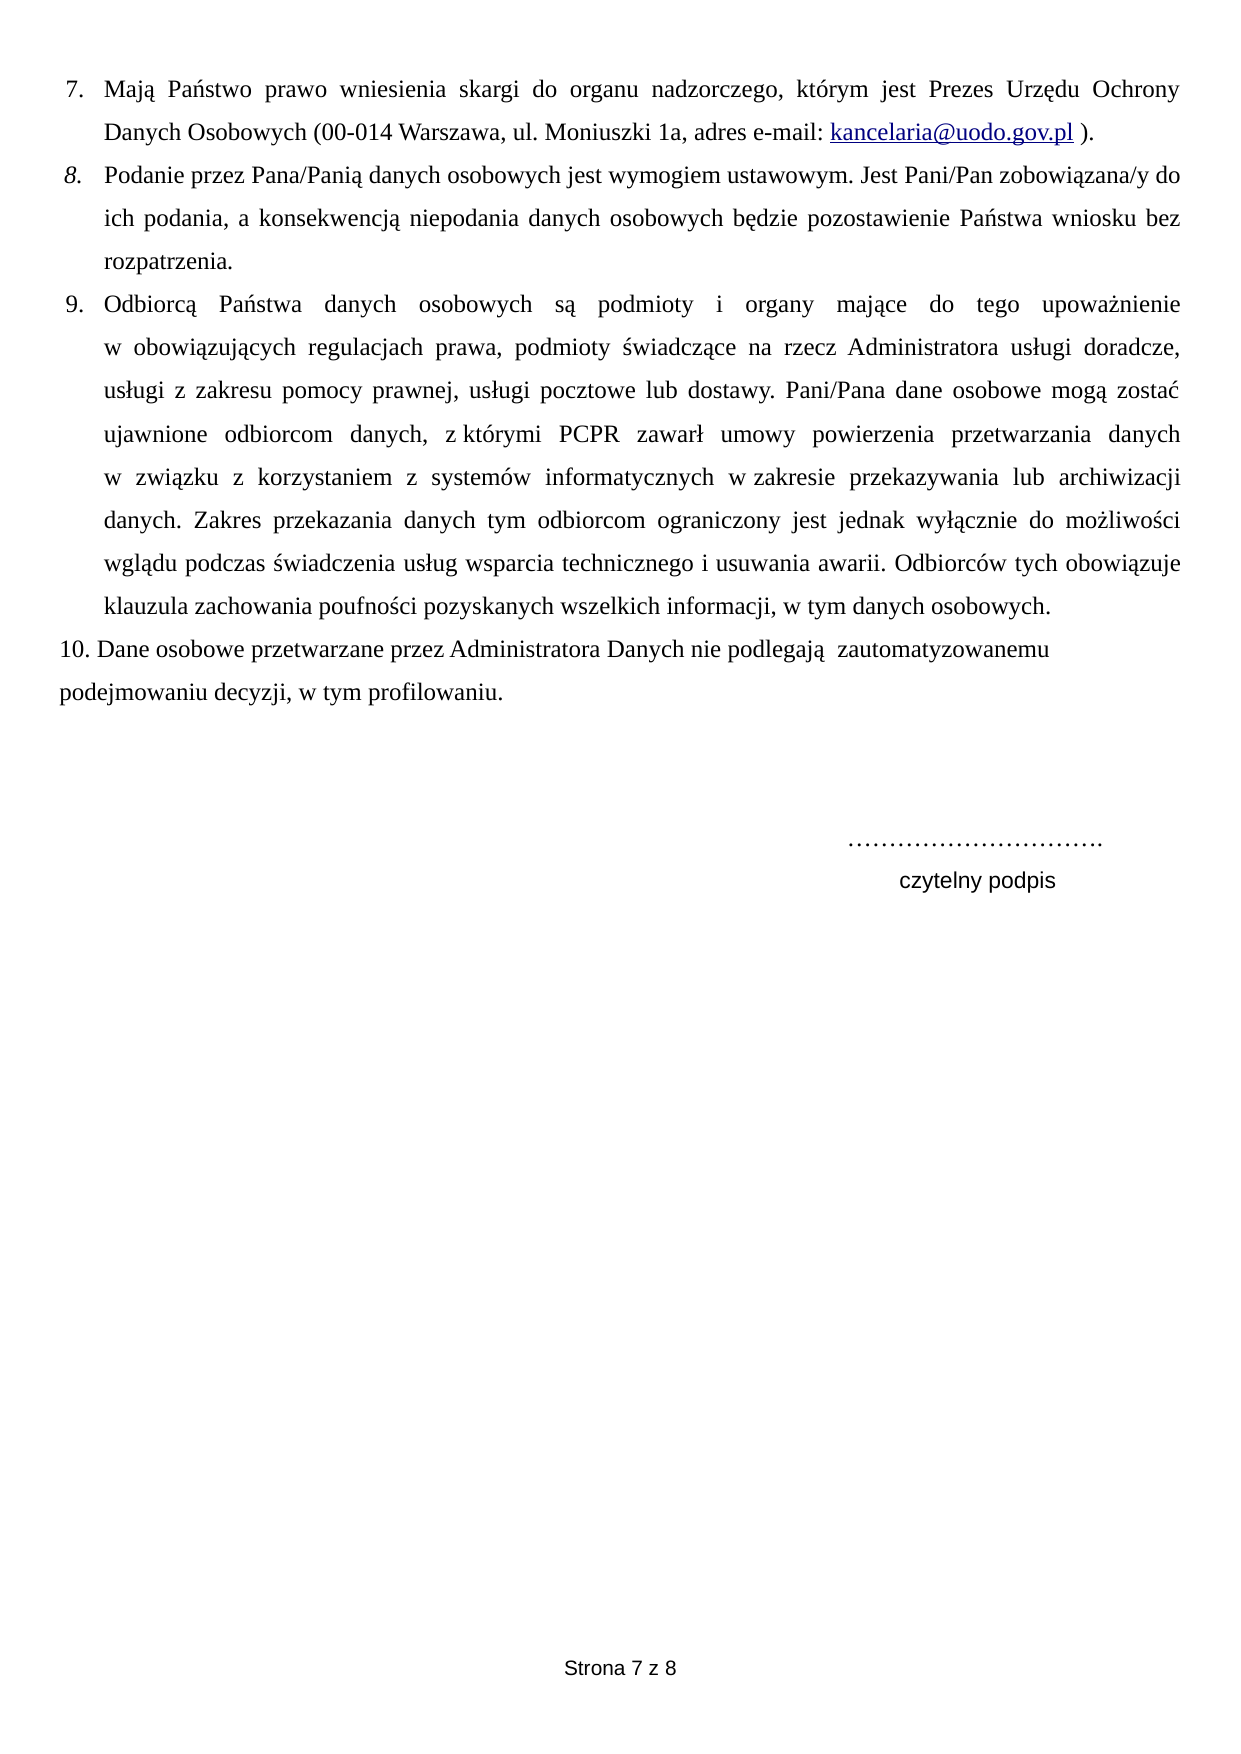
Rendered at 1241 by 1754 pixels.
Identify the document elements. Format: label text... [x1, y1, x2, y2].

list Mają Państwo prawo wniesienia skargi do organu nadzorczego, którym jest Prezes Urzędu Ochrony Danych Osobowych (00-014 Warszawa, ul. Moniuszki 1a, adres e-mail: kancelaria@uodo.gov.pl ). [59, 74, 1181, 146]
list Odbiorcą Państwa danych osobowych są podmioty i organy mające do tego upoważnienie w obowiązujących regulacjach prawa, podmioty świadczące na rzecz Administratora usługi doradcze, usługi z zakresu pomocy prawnej, usługi pocztowe lub dostawy. Pani/Pana dane osobowe mogą zostać ujawnione odbiorcom danych, z którymi PCPR zawarł umowy powierzenia przetwarzania danych w związku z korzystaniem z systemów informatycznych w zakresie przekazywania lub archiwizacji danych. Zakres przekazania danych tym odbiorcom ograniczony jest jednak wyłącznie do możliwości wglądu podczas świadczenia usług wsparcia technicznego i usuwania awarii. Odbiorców tych obowiązuje klauzula zachowania poufności pozyskanych wszelkich informacji, w tym danych osobowych. [59, 289, 1181, 620]
list Podanie przez Pana/Panią danych osobowych jest wymogiem ustawowym. Jest Pani/Pan zobowiązana/y do ich podania, a konsekwencją niepodania danych osobowych będzie pozostawienie Państwa wniosku bez rozpatrzenia. [58, 160, 1181, 275]
text …………………………. [59, 823, 1181, 852]
list 10. Dane osobowe przetwarzane przez Administratora Danych nie podlegają zautomatyzowanemu podejmowaniu decyzji, w tym profilowaniu. [59, 634, 1181, 706]
text czytelny podpis [59, 867, 1181, 893]
